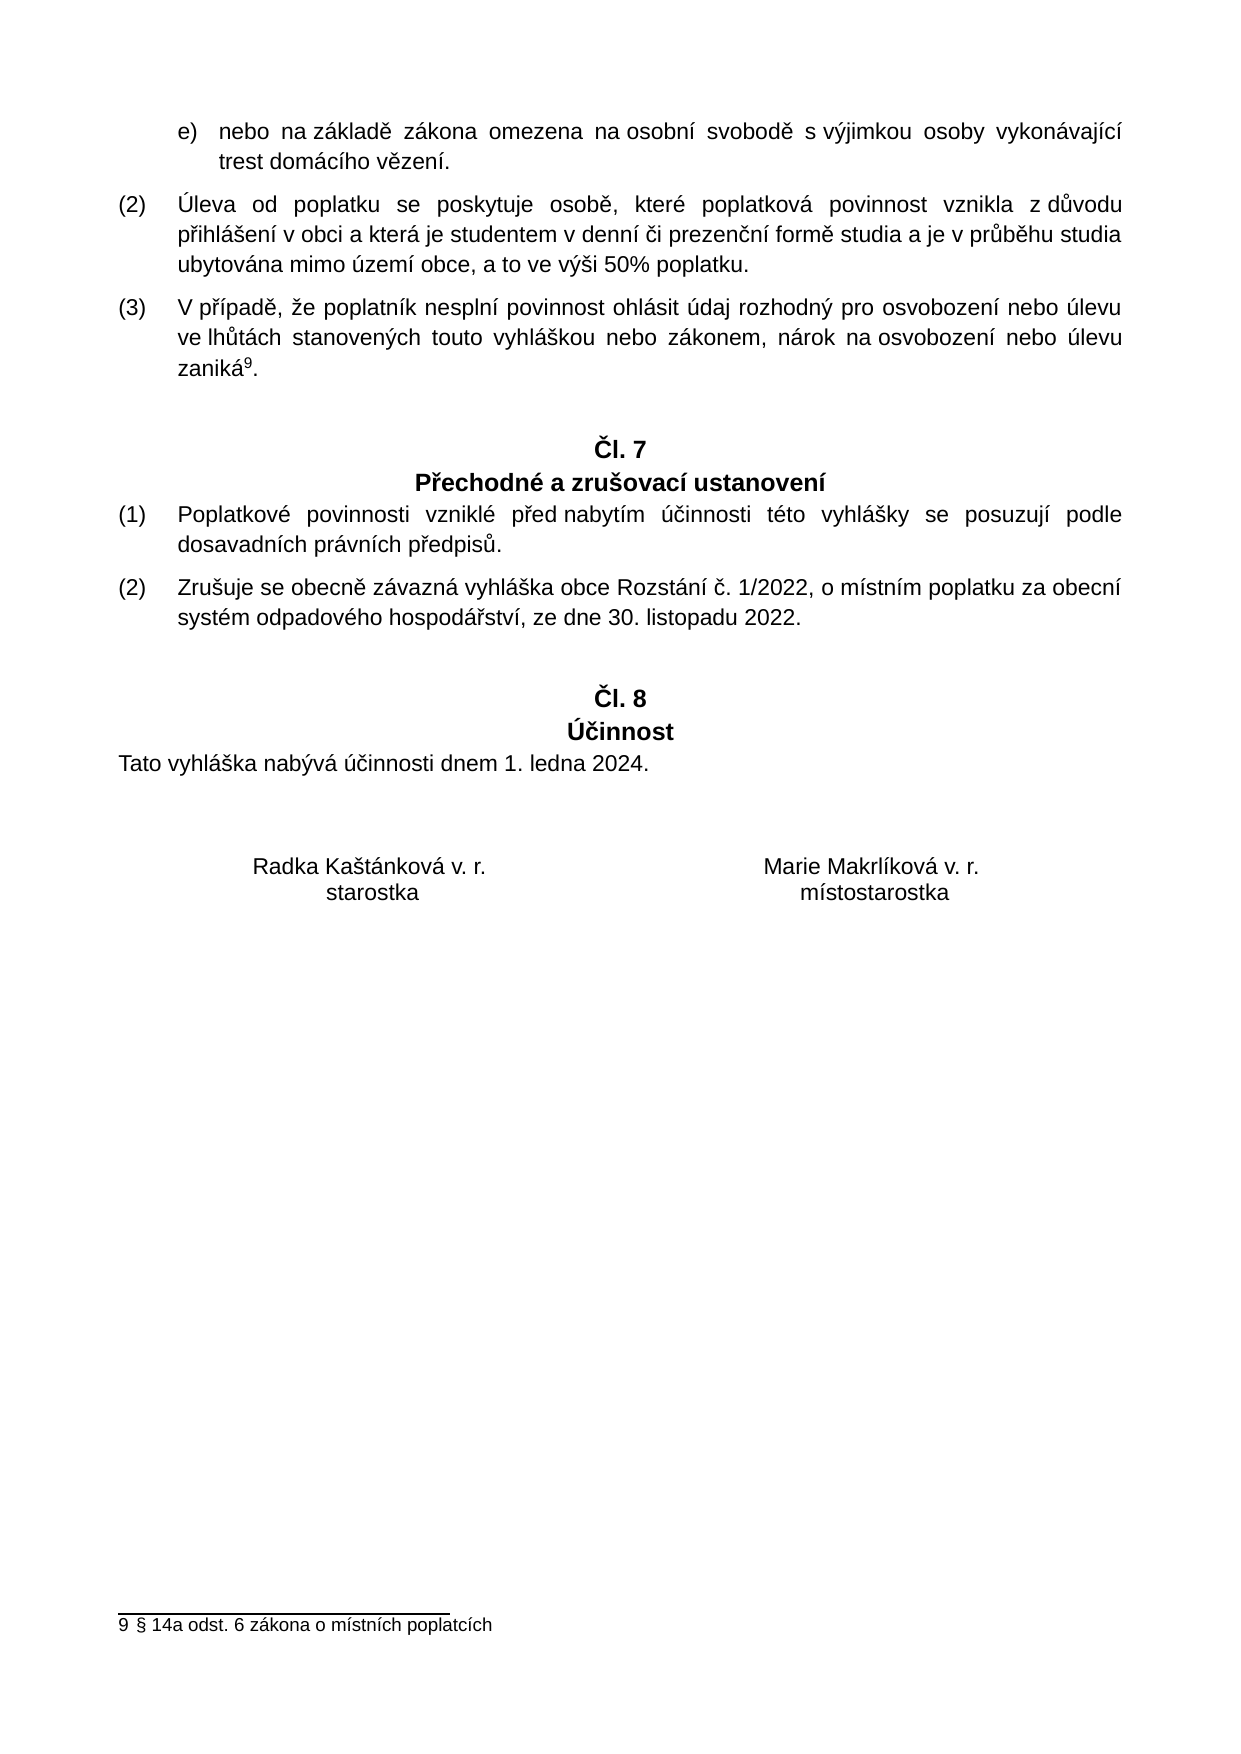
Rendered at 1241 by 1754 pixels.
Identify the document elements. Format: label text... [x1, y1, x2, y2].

list Poplatkové povinnosti vzniklé před nabytím účinnosti této vyhlášky se posuzují podle dosavadních právních předpisů. [118, 501, 1122, 557]
list V případě, že poplatník nesplní povinnost ohlásit údaj rozhodný pro osvobození nebo úlevu ve lhůtách stanovených touto vyhláškou nebo zákonem, nárok na osvobození nebo úlevu zaniká. [118, 294, 1122, 381]
list Zrušuje se obecně závazná vyhláška obce Rozstání č. 1/2022, o místním poplatku za obecní systém odpadového hospodářství, ze dne 30. listopadu 2022. [118, 574, 1122, 630]
table_cell [118, 911, 620, 1029]
list Úleva od poplatku se poskytuje osobě, které poplatková povinnost vznikla z důvodu přihlášení v obci a která je studentem v denní či prezenční formě studia a je v průběhu studia ubytována mimo území obce, a to ve výši 50% poplatku. [118, 191, 1122, 278]
list § 14a odst. 6 zákona o místních poplatcích [118, 1614, 1122, 1635]
subtitle Čl. 8 Účinnost [118, 684, 1122, 746]
list nebo na základě zákona omezena na osobní svobodě s výjimkou osoby vykonávající trest domácího vězení. [177, 118, 1122, 175]
text Tato vyhláška nabývá účinnosti dnem 1. ledna 2024. [118, 750, 1122, 777]
table_cell [620, 911, 1122, 1029]
subtitle Čl. 7 Přechodné a zrušovací ustanovení [118, 435, 1122, 497]
table_header Radka Kaštánková v. r. starostka [118, 793, 620, 911]
table_header Marie Makrlíková v. r. místostarostka [620, 793, 1122, 911]
